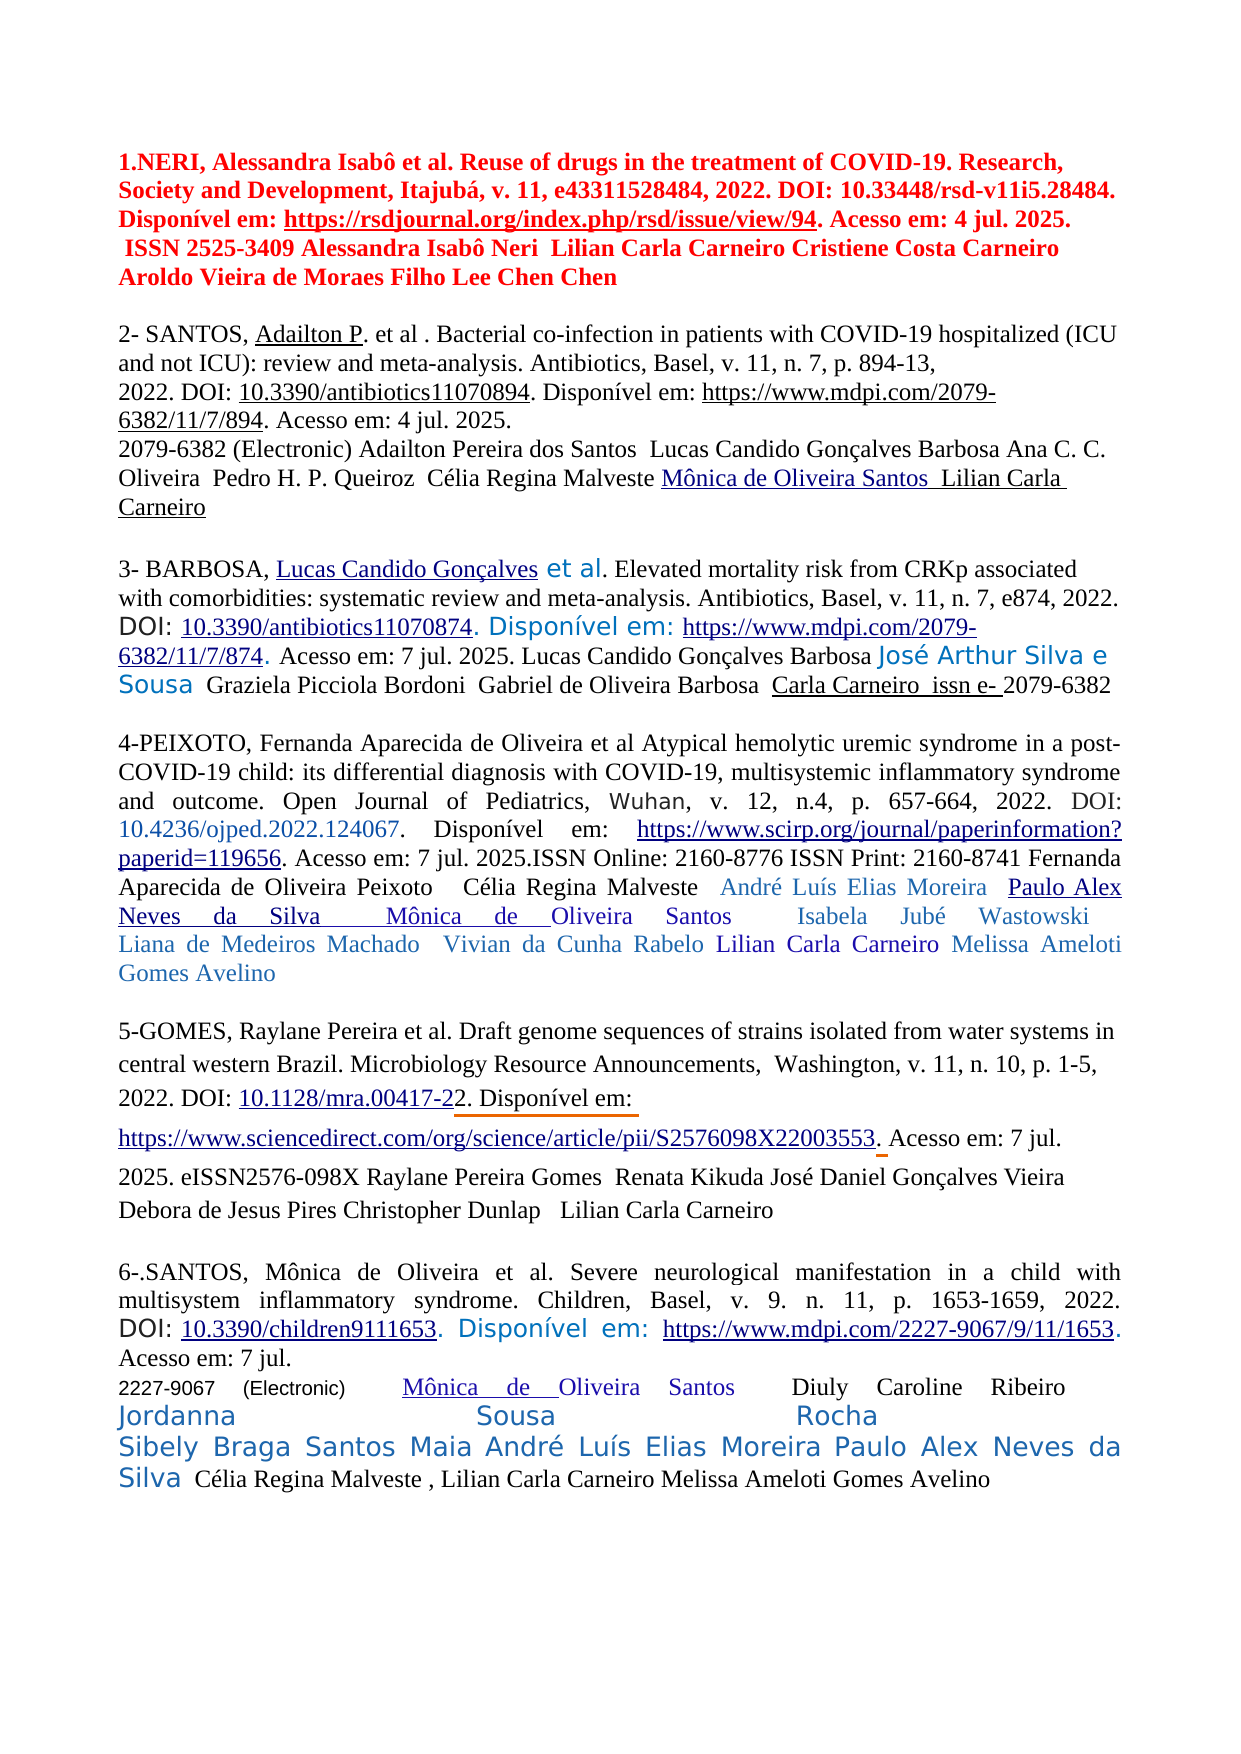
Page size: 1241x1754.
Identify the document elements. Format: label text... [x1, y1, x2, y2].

text 6-.SANTOS, Mônica de Oliveira et al. Severe neurological manifestation in a child with multisystem inflammatory syndrome. Children, Basel, v. 9. n. 11, p. 1653-1659, 2022. DOI: 10.3390/children9111653. Disponível em: https://www.mdpi.com/2227-9067/9/11/1653. Acesso em: 7 jul. [118, 1257, 1122, 1372]
text 2079-6382 (Electronic) Adailton Pereira dos Santos Lucas Candido Gonçalves Barbosa Ana C. C. Oliveira Pedro H. P. Queiroz Célia Regina Malveste Mônica de Oliveira Santos Lilian Carla Carneiro [118, 434, 1122, 521]
text 2- SANTOS, Adailton P. et al . Bacterial co-infection in patients with COVID-19 hospitalized (ICU and not ICU): review and meta-analysis. Antibiotics, Basel, v. 11, n. 7, p. 894-13, 2022. DOI: 10.3390/antibiotics11070894. Disponível em: https://www.mdpi.com/2079-6382/11/7/894. Acesso em: 4 jul. 2025. [118, 319, 1122, 434]
text 1.NERI, Alessandra Isabô et al. Reuse of drugs in the treatment of COVID-19. Research, Society and Development, Itajubá, v. 11, e43311528484, 2022. DOI: 10.33448/rsd-v11i5.28484. Disponível em: https://rsdjournal.org/index.php/rsd/issue/view/94. Acesso em: 4 jul. 2025. [118, 147, 1122, 233]
text 5-GOMES, Raylane Pereira et al. Draft genome sequences of strains isolated from water systems in central western Brazil. Microbiology Resource Announcements, Washington, v. 11, n. 10, p. 1-5, 2022. DOI: 10.1128/mra.00417-22. Disponível em: https://www.sciencedirect.com/org/science/article/pii/S2576098X22003553. Acesso em: 7 jul. 2025. eISSN2576-098X Raylane Pereira Gomes Renata Kikuda José Daniel Gonçalves Vieira Debora de Jesus Pires Christopher Dunlap Lilian Carla Carneiro [118, 1016, 1122, 1223]
text 2227-9067 (Electronic) Mônica de Oliveira Santos Diuly Caroline Ribeiro Jordanna Sousa Rocha Sibely Braga Santos Maia André Luís Elias Moreira Paulo Alex Neves da Silva Célia Regina Malveste , Lilian Carla Carneiro Melissa Ameloti Gomes Avelino [118, 1372, 1122, 1494]
text 3- BARBOSA, Lucas Candido Gonçalves et al. Elevated mortality risk from CRKp associated with comorbidities: systematic review and meta-analysis. Antibiotics, Basel, v. 11, n. 7, e874, 2022. DOI: 10.3390/antibiotics11070874. Disponível em: https://www.mdpi.com/2079-6382/11/7/874. Acesso em: 7 jul. 2025. Lucas Candido Gonçalves Barbosa José Arthur Silva e Sousa Graziela Picciola Bordoni Gabriel de Oliveira Barbosa Carla Carneiro issn e- 2079-6382 [118, 554, 1122, 699]
text 4-PEIXOTO, Fernanda Aparecida de Oliveira et al Atypical hemolytic uremic syndrome in a post-COVID-19 child: its differential diagnosis with COVID-19, multisystemic inflammatory syndrome and outcome. Open Journal of Pediatrics, Wuhan, v. 12, n.4, p. 657-664, 2022. DOI: 10.4236/ojped.2022.124067. Disponível em: https://www.scirp.org/journal/paperinformation?paperid=119656. Acesso em: 7 jul. 2025.ISSN Online: 2160-8776 ISSN Print: 2160-8741 Fernanda Aparecida de Oliveira Peixoto Célia Regina Malveste André Luís Elias Moreira Paulo Alex Neves da Silva Mônica de Oliveira Santos Isabela Jubé Wastowski Liana de Medeiros Machado Vivian da Cunha Rabelo Lilian Carla Carneiro Melissa Ameloti Gomes Avelino [118, 728, 1122, 987]
text ISSN 2525-3409 Alessandra Isabô Neri Lilian Carla Carneiro Cristiene Costa Carneiro Aroldo Vieira de Moraes Filho Lee Chen Chen [118, 233, 1122, 291]
